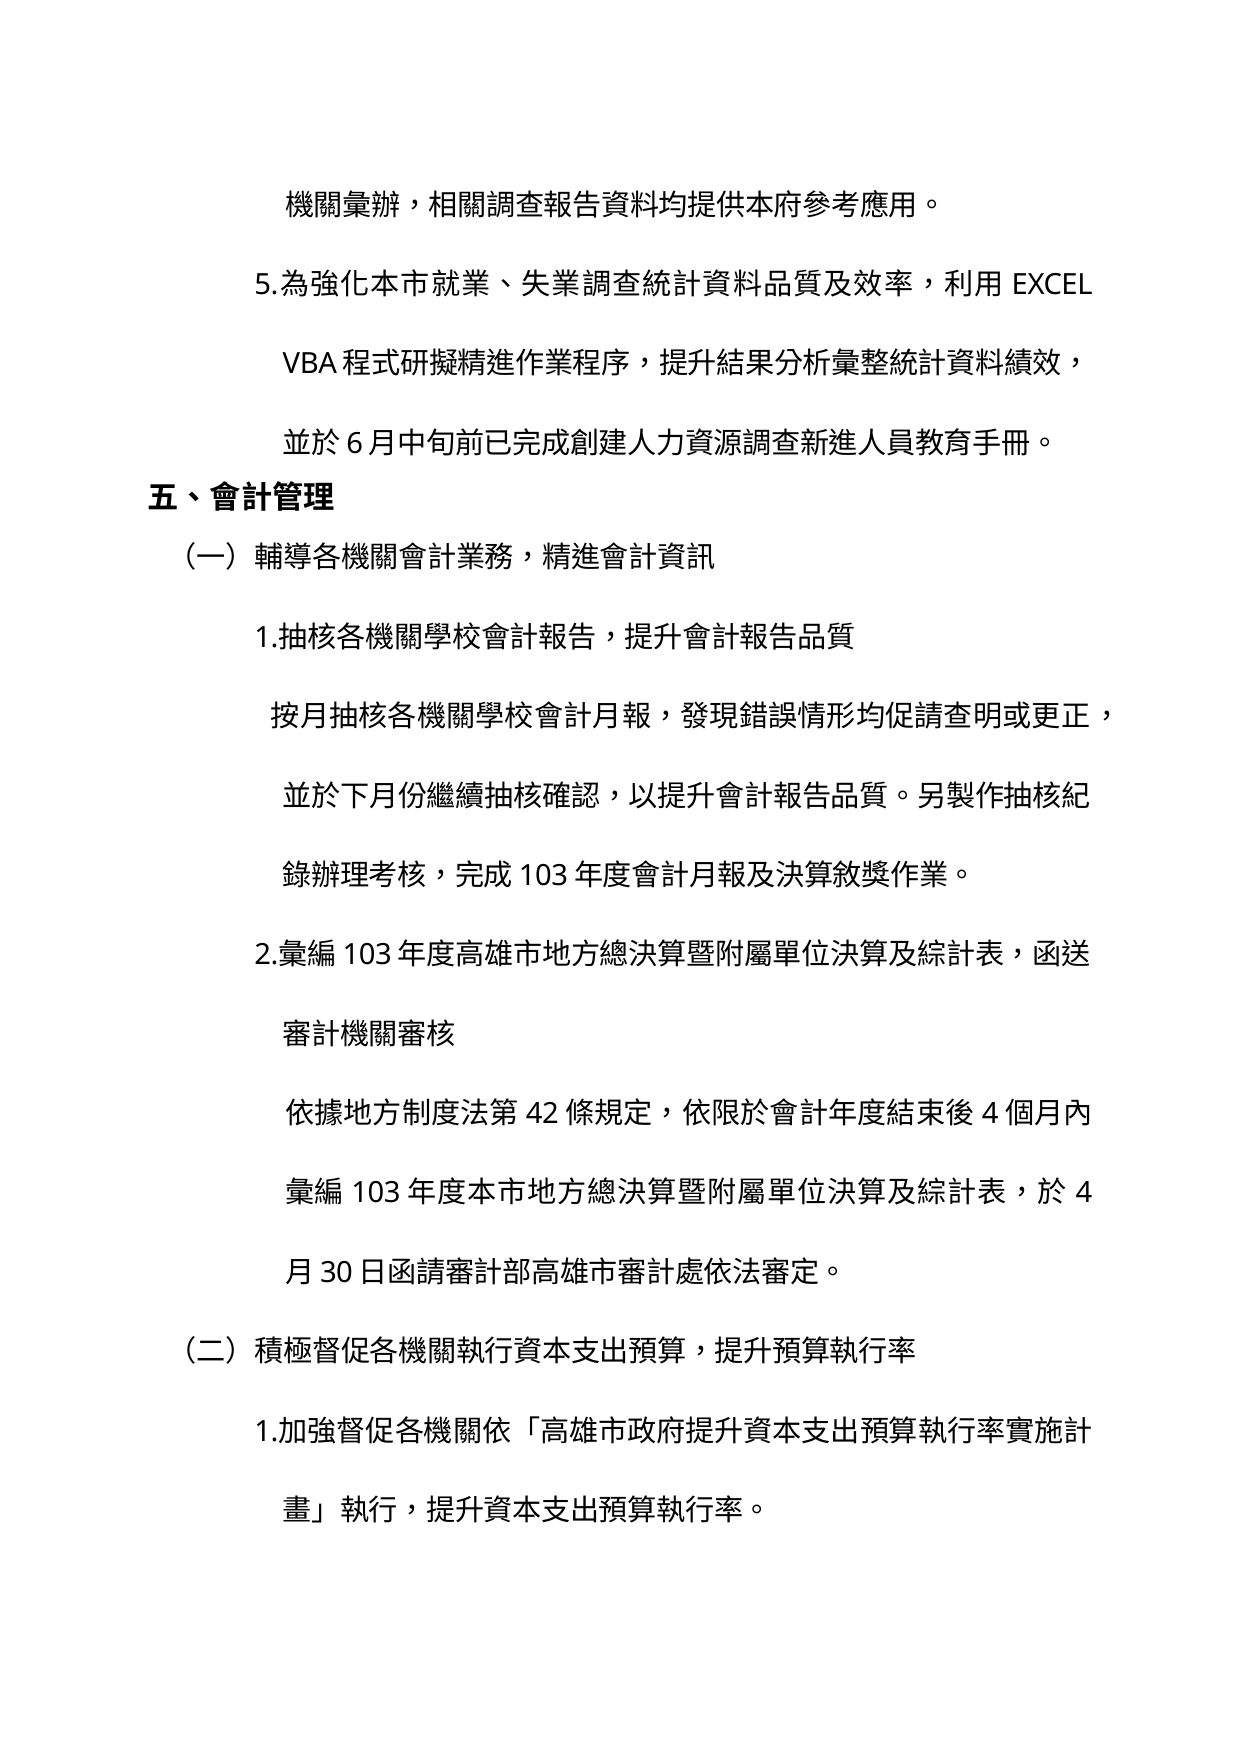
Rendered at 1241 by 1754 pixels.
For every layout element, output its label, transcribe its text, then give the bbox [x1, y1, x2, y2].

text 1.加強督促各機關依「高雄市政府提升資本支出預算執行率實施計畫」執行，提升資本支出預算執行率。 [254, 1389, 1092, 1547]
text （二）積極督促各機關執行資本支出預算，提升預算執行率 [148, 1309, 1092, 1389]
text 2.彙編103年度高雄市地方總決算暨附屬單位決算及綜計表，函送審計機關審核 [254, 912, 1092, 1071]
text （一）輔導各機關會計業務，精進會計資訊 [148, 516, 1092, 595]
text 依據地方制度法第42條規定，依限於會計年度結束後4個月內彙編103年度本市地方總決算暨附屬單位決算及綜計表，於4月30日函請審計部高雄市審計處依法審定。 [285, 1071, 1092, 1309]
text 1.抽核各機關學校會計報告，提升會計報告品質 [254, 595, 1092, 674]
text 按月抽核各機關學校會計月報，發現錯誤情形均促請查明或更正，並於下月份繼續抽核確認，以提升會計報告品質。另製作抽核紀錄辦理考核，完成103年度會計月報及決算敘獎作業。 [254, 674, 1092, 912]
text 5.為強化本市就業、失業調查統計資料品質及效率，利用EXCEL VBA程式研擬精進作業程序，提升結果分析彙整統計資料績效，並於6月中旬前已完成創建人力資源調查新進人員教育手冊。 [254, 242, 1092, 480]
text 五、會計管理 [148, 480, 1092, 516]
text 機關彙辦，相關調查報告資料均提供本府參考應用。 [285, 163, 1092, 242]
